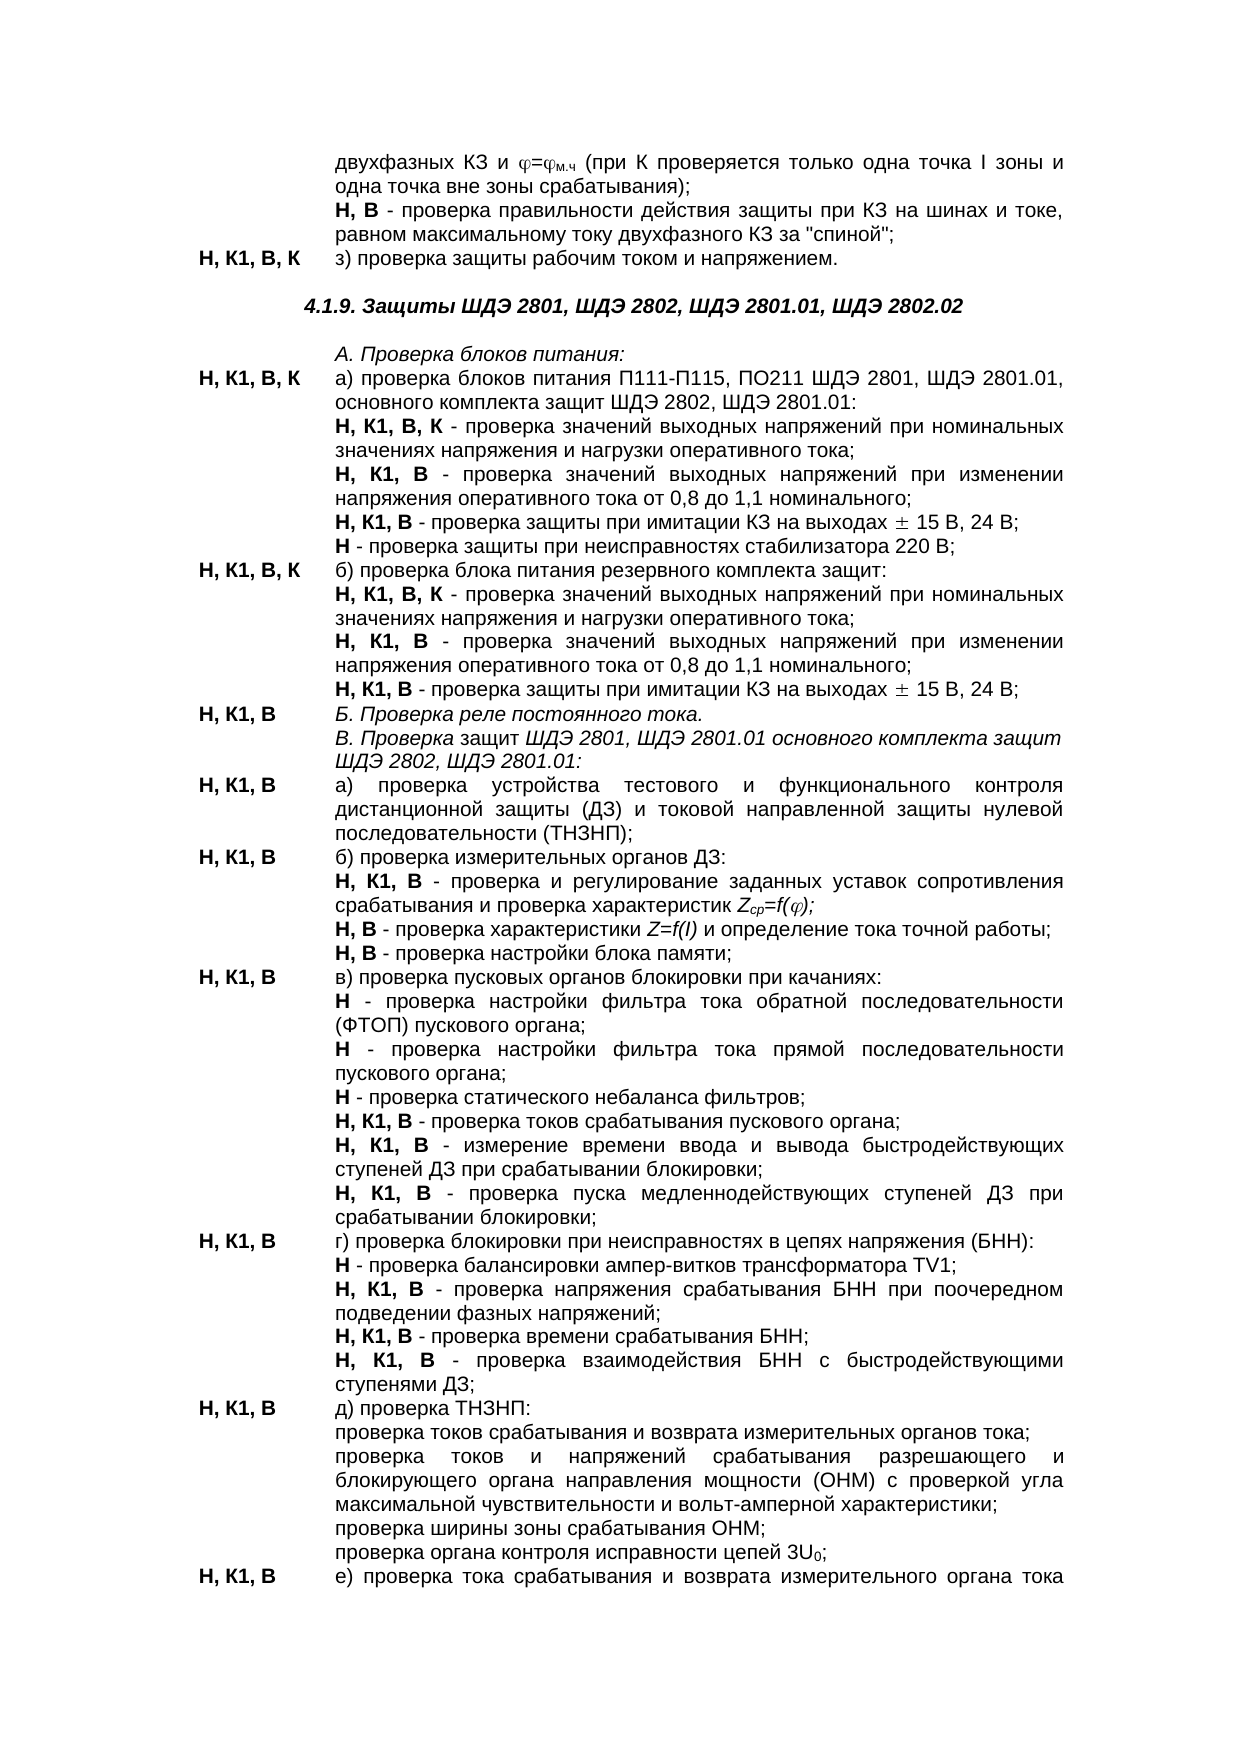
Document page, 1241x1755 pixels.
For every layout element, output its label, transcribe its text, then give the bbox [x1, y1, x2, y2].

table_cell Н, К1, В, К [187, 366, 324, 557]
text 4.1.9. Защиты ШДЭ 2801, ШДЭ 2802, ШДЭ 2801.01, ШДЭ 2802.02 [187, 294, 1053, 318]
table_cell з) проверка защиты рабочим током и напряжением. [324, 246, 1076, 270]
table_cell д) проверка ТНЗНП: проверка токов срабатывания и возврата измерительных органов тока; проверка токов и напряжений срабатывания разрешающего и блокирующего органа направления мощности (ОНМ) с проверкой угла максимальной чувствительности и вольт-амперной характеристики; проверка ширины зоны срабатывания ОНМ; проверка органа контроля исправности цепей 3U0; [324, 1396, 1076, 1564]
table_cell [187, 150, 324, 246]
table_cell б) проверка измерительных органов ДЗ: Н, К1, В - проверка и регулирование заданных уставок сопротивления срабатывания и проверка характеристик Zср=f(); Н, В - проверка характеристики Z=f(I) и определение тока точной работы; Н, В - проверка настройки блока памяти; [324, 845, 1076, 965]
table_header [187, 342, 324, 366]
table_cell Н, К1, В [187, 773, 324, 845]
table_cell г) проверка блокировки при неисправностях в цепях напряжения (БНН): Н - проверка балансировки ампер-витков трансформатора TV1; Н, К1, В - проверка напряжения срабатывания БНН при поочередном подведении фазных напряжений; Н, К1, В - проверка времени срабатывания БНН; Н, К1, В - проверка взаимодействия БНН с быстродействующими ступенями ДЗ; [324, 1229, 1076, 1396]
table_cell двухфазных КЗ и =м.ч (при К проверяется только одна точка I зоны и одна точка вне зоны срабатывания); Н, В - проверка правильности действия защиты при КЗ на шинах и токе, равном максимальному току двухфазного КЗ за "спиной"; [324, 150, 1076, 246]
table_cell Н, К1, В [187, 1396, 324, 1564]
table_cell В. Проверка защит ШДЭ 2801, ШДЭ 2801.01 основного комплекта защит ШДЭ 2802, ШДЭ 2801.01: [324, 725, 1076, 773]
table_cell а) проверка блоков питания П111-П115, ПО211 ШДЭ 2801, ШДЭ 2801.01, основного комплекта защит ШДЭ 2802, ШДЭ 2801.01: Н, К1, В, К - проверка значений выходных напряжений при номинальных значениях напряжения и нагрузки оперативного тока; Н, К1, В - проверка значений выходных напряжений при изменении напряжения оперативного тока от 0,8 до 1,1 номинального; Н, К1, В - проверка защиты при имитации КЗ на выходах  15 В, 24 В; Н - проверка защиты при неисправностях стабилизатора 220 В; [324, 366, 1076, 557]
table_cell а) проверка устройства тестового и функционального контроля дистанционной защиты (ДЗ) и токовой направленной защиты нулевой последовательности (ТНЗНП); [324, 773, 1076, 845]
table_cell Н, К1, В [187, 965, 324, 1228]
table_cell Н, К1, В [187, 845, 324, 965]
table_cell [187, 725, 324, 773]
table_cell Б. Проверка реле постоянного тока. [324, 701, 1076, 725]
table_cell Н, К1, В, К [187, 558, 324, 701]
table_cell Н, К1, В [187, 1229, 324, 1396]
table_cell Н, К1, В, К [187, 246, 324, 270]
table_cell Н, К1, В [187, 1564, 324, 1588]
table_header А. Проверка блоков питания: [324, 342, 1076, 366]
table_cell б) проверка блока питания резервного комплекта защит: Н, К1, В, К - проверка значений выходных напряжений при номинальных значениях напряжения и нагрузки оперативного тока; Н, К1, В - проверка значений выходных напряжений при изменении напряжения оперативного тока от 0,8 до 1,1 номинального; Н, К1, В - проверка защиты при имитации КЗ на выходах  15 В, 24 В; [324, 558, 1076, 701]
table_cell е) проверка тока срабатывания и возврата измерительного органа тока [324, 1564, 1076, 1588]
table_cell Н, К1, В [187, 701, 324, 725]
table_cell в) проверка пусковых органов блокировки при качаниях: Н - проверка настройки фильтра тока обратной последовательности (ФТОП) пускового органа; Н - проверка настройки фильтра тока прямой последовательности пускового органа; Н - проверка статического небаланса фильтров; Н, К1, В - проверка токов срабатывания пускового органа; Н, К1, В - измерение времени ввода и вывода быстродействующих ступеней ДЗ при срабатывании блокировки; Н, К1, В - проверка пуска медленнодействующих ступеней ДЗ при срабатывании блокировки; [324, 965, 1076, 1228]
